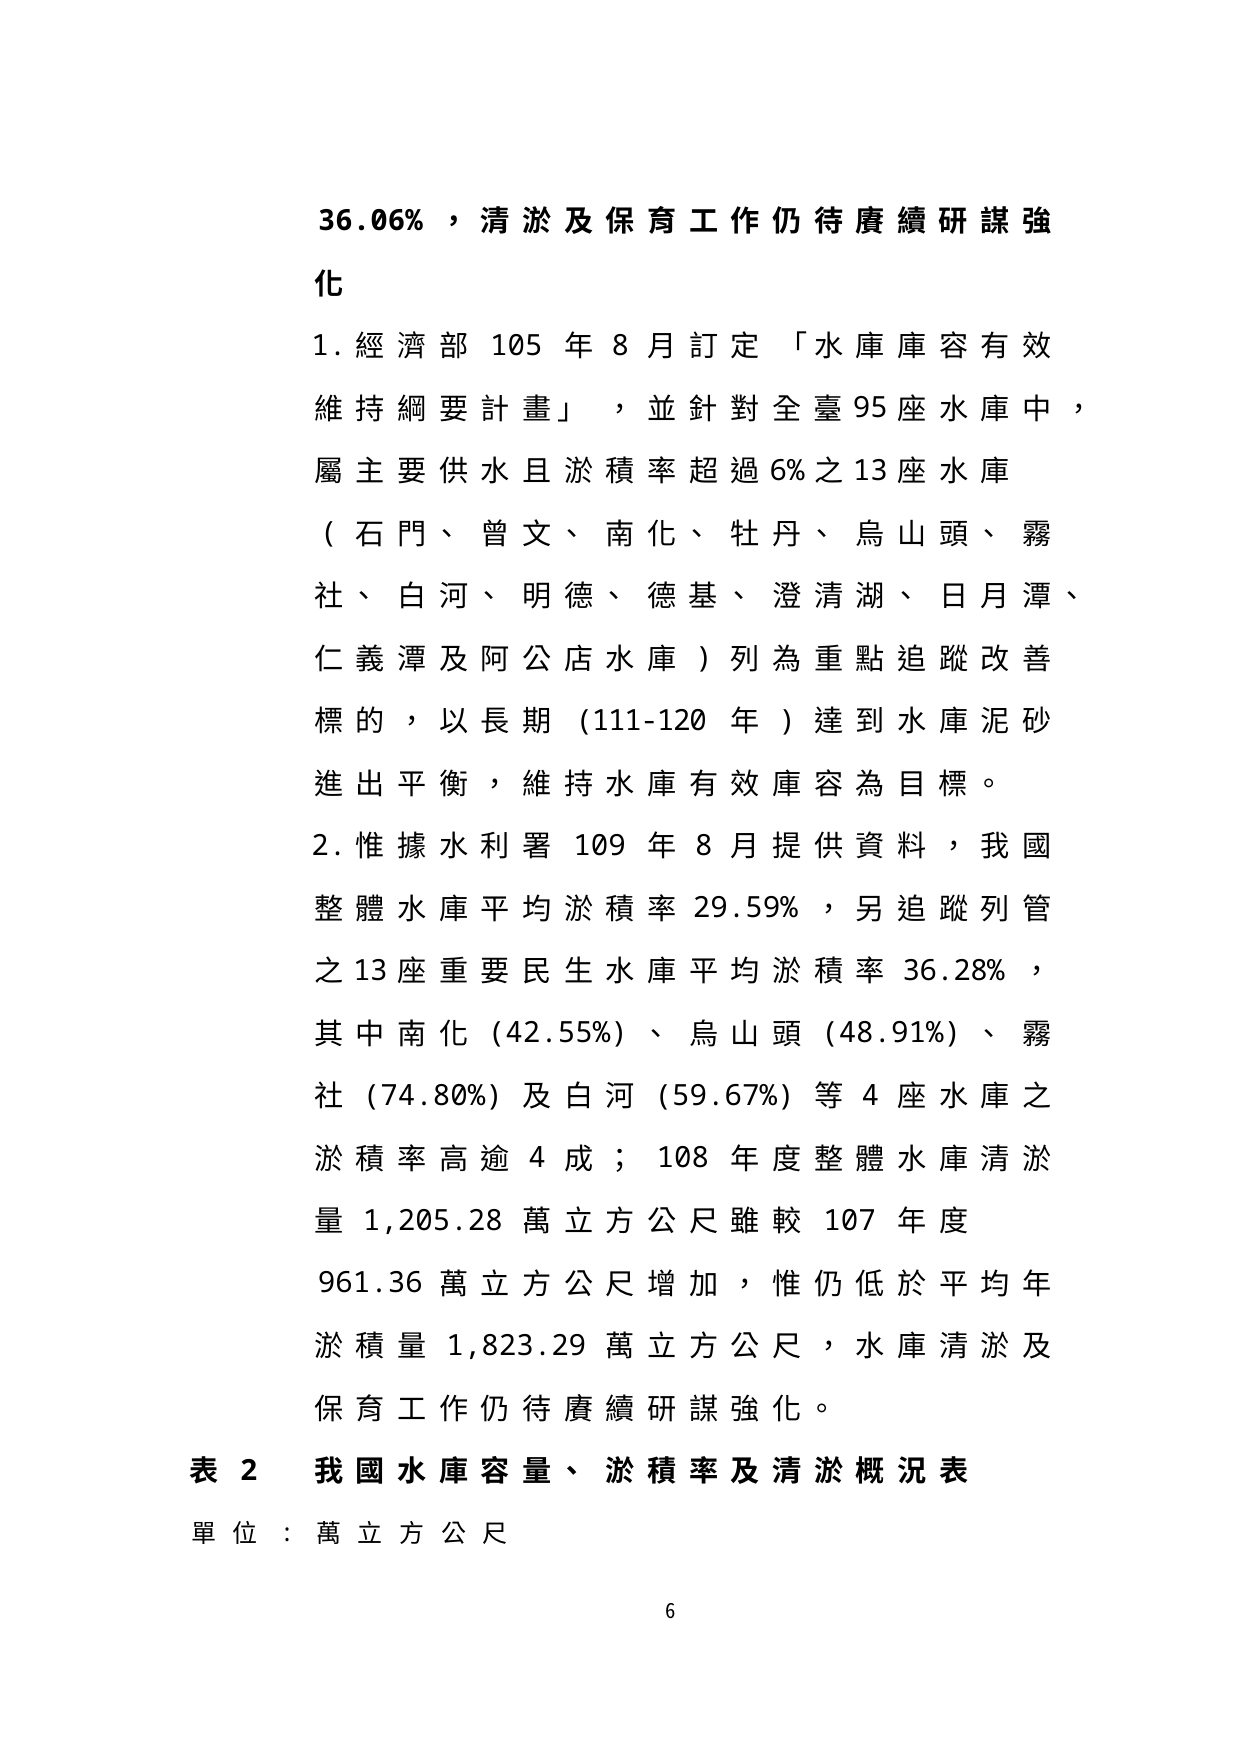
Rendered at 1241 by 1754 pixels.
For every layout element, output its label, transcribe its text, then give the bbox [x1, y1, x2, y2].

text 36.06%，清淤及保育工作仍待賡續研謀強化 [242, 177, 1058, 302]
text 表2 我國水庫容量、淤積率及清淤概況表 單位:萬立方公尺 [183, 1427, 1087, 1552]
text 1.經濟部105年8月訂定「水庫庫容有效維持綱要計畫」，並針對全臺95座水庫中，屬主要供水且淤積率超過6%之13座水庫(石門、曾文、南化、牡丹、烏山頭、霧社、白河、明德、德基、澄清湖、日月潭、仁義潭及阿公店水庫)列為重點追蹤改善標的，以長期(111-120年)達到水庫泥砂進出平衡，維持水庫有效庫容為目標。 [271, 302, 1058, 802]
text 2.惟據水利署109年8月提供資料，我國整體水庫平均淤積率29.59%，另追蹤列管之13座重要民生水庫平均淤積率36.28%，其中南化(42.55%)、烏山頭(48.91%)、霧社(74.80%)及白河(59.67%)等4座水庫之淤積率高逾4成；108年度整體水庫清淤量1,205.28萬立方公尺雖較107年度961.36萬立方公尺增加，惟仍低於平均年淤積量1,823.29萬立方公尺，水庫清淤及保育工作仍待賡續研謀強化。 [271, 802, 1058, 1427]
